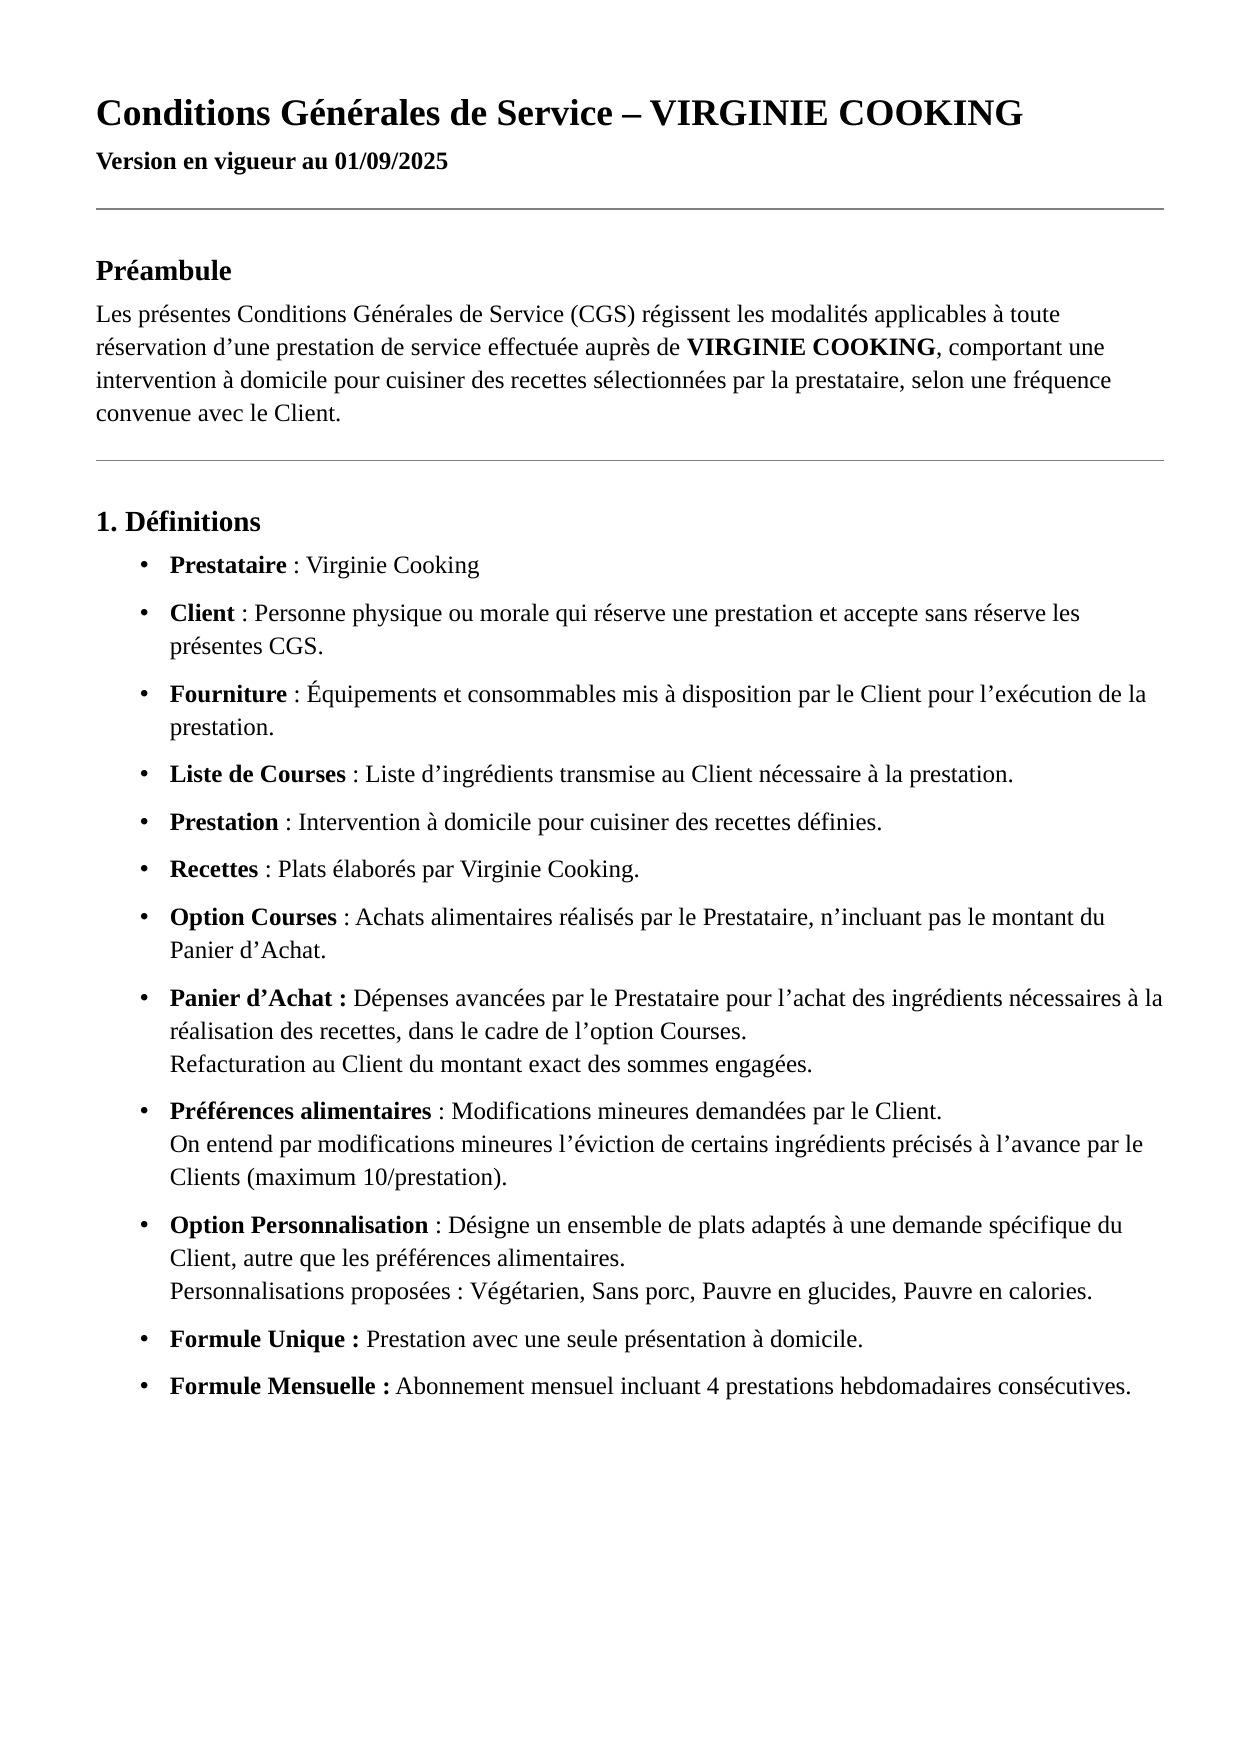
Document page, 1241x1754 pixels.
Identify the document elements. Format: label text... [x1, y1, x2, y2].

list Prestataire : Virginie Cooking [140, 550, 1164, 579]
subtitle Préambule [96, 253, 1164, 286]
list Formule Unique : Prestation avec une seule présentation à domicile. [140, 1324, 1164, 1352]
subtitle Conditions Générales de Service – VIRGINIE COOKING [96, 91, 1164, 134]
list Fourniture : Équipements et consommables mis à disposition par le Client pour l’exécution de la prestation. [140, 679, 1164, 740]
list Option Courses : Achats alimentaires réalisés par le Prestataire, n’incluant pas le montant du Panier d’Achat. [140, 902, 1164, 964]
text Version en vigueur au 01/09/2025 [96, 146, 1164, 175]
list Panier d’Achat : Dépenses avancées par le Prestataire pour l’achat des ingrédients nécessaires à la réalisation des recettes, dans le cadre de l’option Courses. Refacturation au Client du montant exact des sommes engagées. [140, 983, 1164, 1077]
list Recettes : Plats élaborés par Virginie Cooking. [140, 854, 1164, 883]
list Formule Mensuelle : Abonnement mensuel incluant 4 prestations hebdomadaires consécutives. [140, 1371, 1164, 1400]
text Les présentes Conditions Générales de Service (CGS) régissent les modalités applicables à toute réservation d’une prestation de service effectuée auprès de VIRGINIE COOKING, comportant une intervention à domicile pour cuisiner des recettes sélectionnées par la prestataire, selon une fréquence convenue avec le Client. [96, 299, 1164, 427]
subtitle 1. Définitions [96, 504, 1164, 538]
list Préférences alimentaires : Modifications mineures demandées par le Client. On entend par modifications mineures l’éviction de certains ingrédients précisés à l’avance par le Clients (maximum 10/prestation). [140, 1096, 1164, 1191]
list Liste de Courses : Liste d’ingrédients transmise au Client nécessaire à la prestation. [140, 759, 1164, 788]
list Option Personnalisation : Désigne un ensemble de plats adaptés à une demande spécifique du Client, autre que les préférences alimentaires. Personnalisations proposées : Végétarien, Sans porc, Pauvre en glucides, Pauvre en calories. [140, 1210, 1164, 1305]
list Client : Personne physique ou morale qui réserve une prestation et accepte sans réserve les présentes CGS. [140, 598, 1164, 660]
list Prestation : Intervention à domicile pour cuisiner des recettes définies. [140, 807, 1164, 836]
